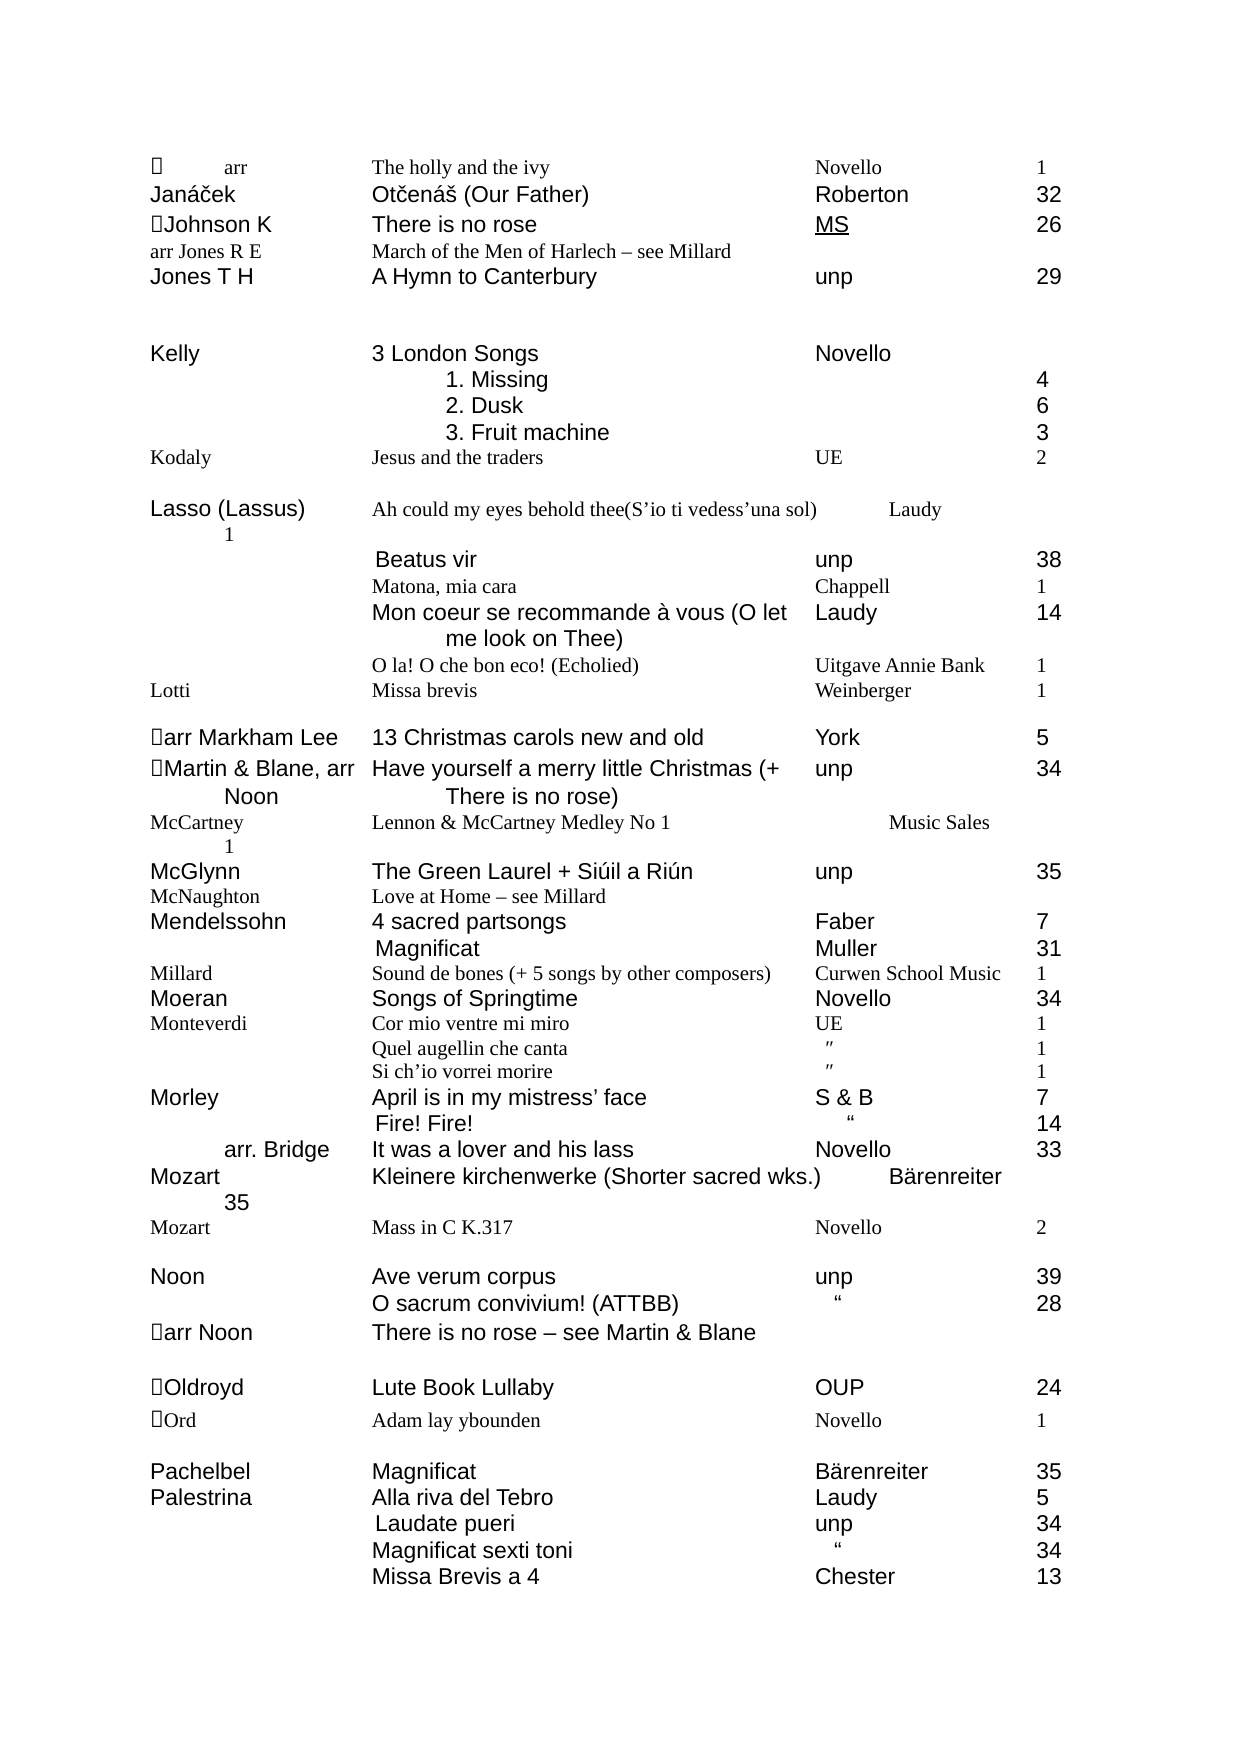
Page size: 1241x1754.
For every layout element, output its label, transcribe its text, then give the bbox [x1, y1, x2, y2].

text 3. Fruit machine 3 [150, 419, 1090, 445]
text Johnson K There is no rose MS 26 [150, 208, 1090, 239]
text McGlynn The Green Laurel + Siúil a Riún unp 35 [150, 858, 1090, 884]
text McCartney Lennon & McCartney Medley No 1 Music Sales 1 [150, 810, 1090, 858]
text arr Noon There is no rose – see Martin & Blane [150, 1316, 1090, 1347]
text O la! O che bon eco! (Echolied) Uitgave Annie Bank 1 [150, 651, 1090, 678]
text Jones T H A Hymn to Canterbury unp 29 [150, 263, 1090, 289]
text Monteverdi Cor mio ventre mi miro UE 1 [150, 1011, 1090, 1035]
text Morley April is in my mistress’ face S & B 7 [150, 1083, 1090, 1110]
text Noon There is no rose) [150, 783, 1090, 810]
text Laudate pueri unp 34 [300, 1510, 1090, 1537]
text arr Jones R E March of the Men of Harlech – see Millard [150, 239, 1090, 263]
text O sacrum convivium! (ATTBB) “ 28 [150, 1290, 1090, 1316]
text arr. Bridge It was a lover and his lass Novello 33 [150, 1136, 1090, 1163]
text Moeran Songs of Springtime Novello 34 [150, 985, 1090, 1011]
text Magnificat sexti toni “ 34 [150, 1537, 1090, 1563]
text Millard Sound de bones (+ 5 songs by other composers) Curwen School Music 1 [150, 961, 1090, 985]
text Matona, mia cara Chappell 1 [150, 572, 1090, 598]
text Beatus vir unp 38 [300, 546, 1090, 572]
text Lotti Missa brevis Weinberger 1 [150, 678, 1090, 702]
text Lasso (Lassus) Ah could my eyes behold thee(S’io ti vedess’una sol) Laudy 1 [150, 495, 1090, 546]
text me look on Thee) [150, 625, 1090, 651]
text Mozart Kleinere kirchenwerke (Shorter sacred wks.) Bärenreiter 35 [150, 1163, 1090, 1215]
text Janáček Otčenáš (Our Father) Roberton 32 [150, 181, 1090, 208]
text Mon coeur se recommande à vous (O let Laudy 14 [150, 598, 1090, 625]
text 2. Dusk 6 [150, 392, 1090, 419]
text Si ch’io vorrei morire ″ 1 [150, 1059, 1090, 1083]
text Noon Ave verum corpus unp 39 [150, 1263, 1090, 1290]
text Missa Brevis a 4 Chester 13 [225, 1563, 1090, 1589]
text Fire! Fire! “ 14 [300, 1110, 1090, 1136]
text Mendelssohn 4 sacred partsongs Faber 7 [150, 908, 1090, 934]
text Quel augellin che canta ″ 1 [150, 1035, 1090, 1059]
text Mozart Mass in C K.317 Novello 2 [150, 1215, 1090, 1239]
text arr Markham Lee 13 Christmas carols new and old York 5 [150, 721, 1090, 752]
text Oldroyd Lute Book Lullaby OUP 24 [150, 1371, 1090, 1402]
text Palestrina Alla riva del Tebro Laudy 5 [150, 1484, 1090, 1510]
text 1. Missing 4 [150, 366, 1090, 392]
text McNaughton Love at Home – see Millard [150, 884, 1090, 908]
text Magnificat Muller 31 [300, 934, 1090, 961]
text Kelly 3 London Songs Novello [150, 339, 1090, 366]
text Martin & Blane, arr Have yourself a merry little Christmas (+ unp 34 [150, 752, 1090, 783]
text Pachelbel Magnificat Bärenreiter 35 [150, 1458, 1090, 1484]
text Ord Adam lay ybounden Novello 1 [150, 1402, 1090, 1434]
text  arr The holly and the ivy Novello 1 [150, 150, 1090, 181]
text Kodaly Jesus and the traders UE 2 [150, 445, 1090, 469]
